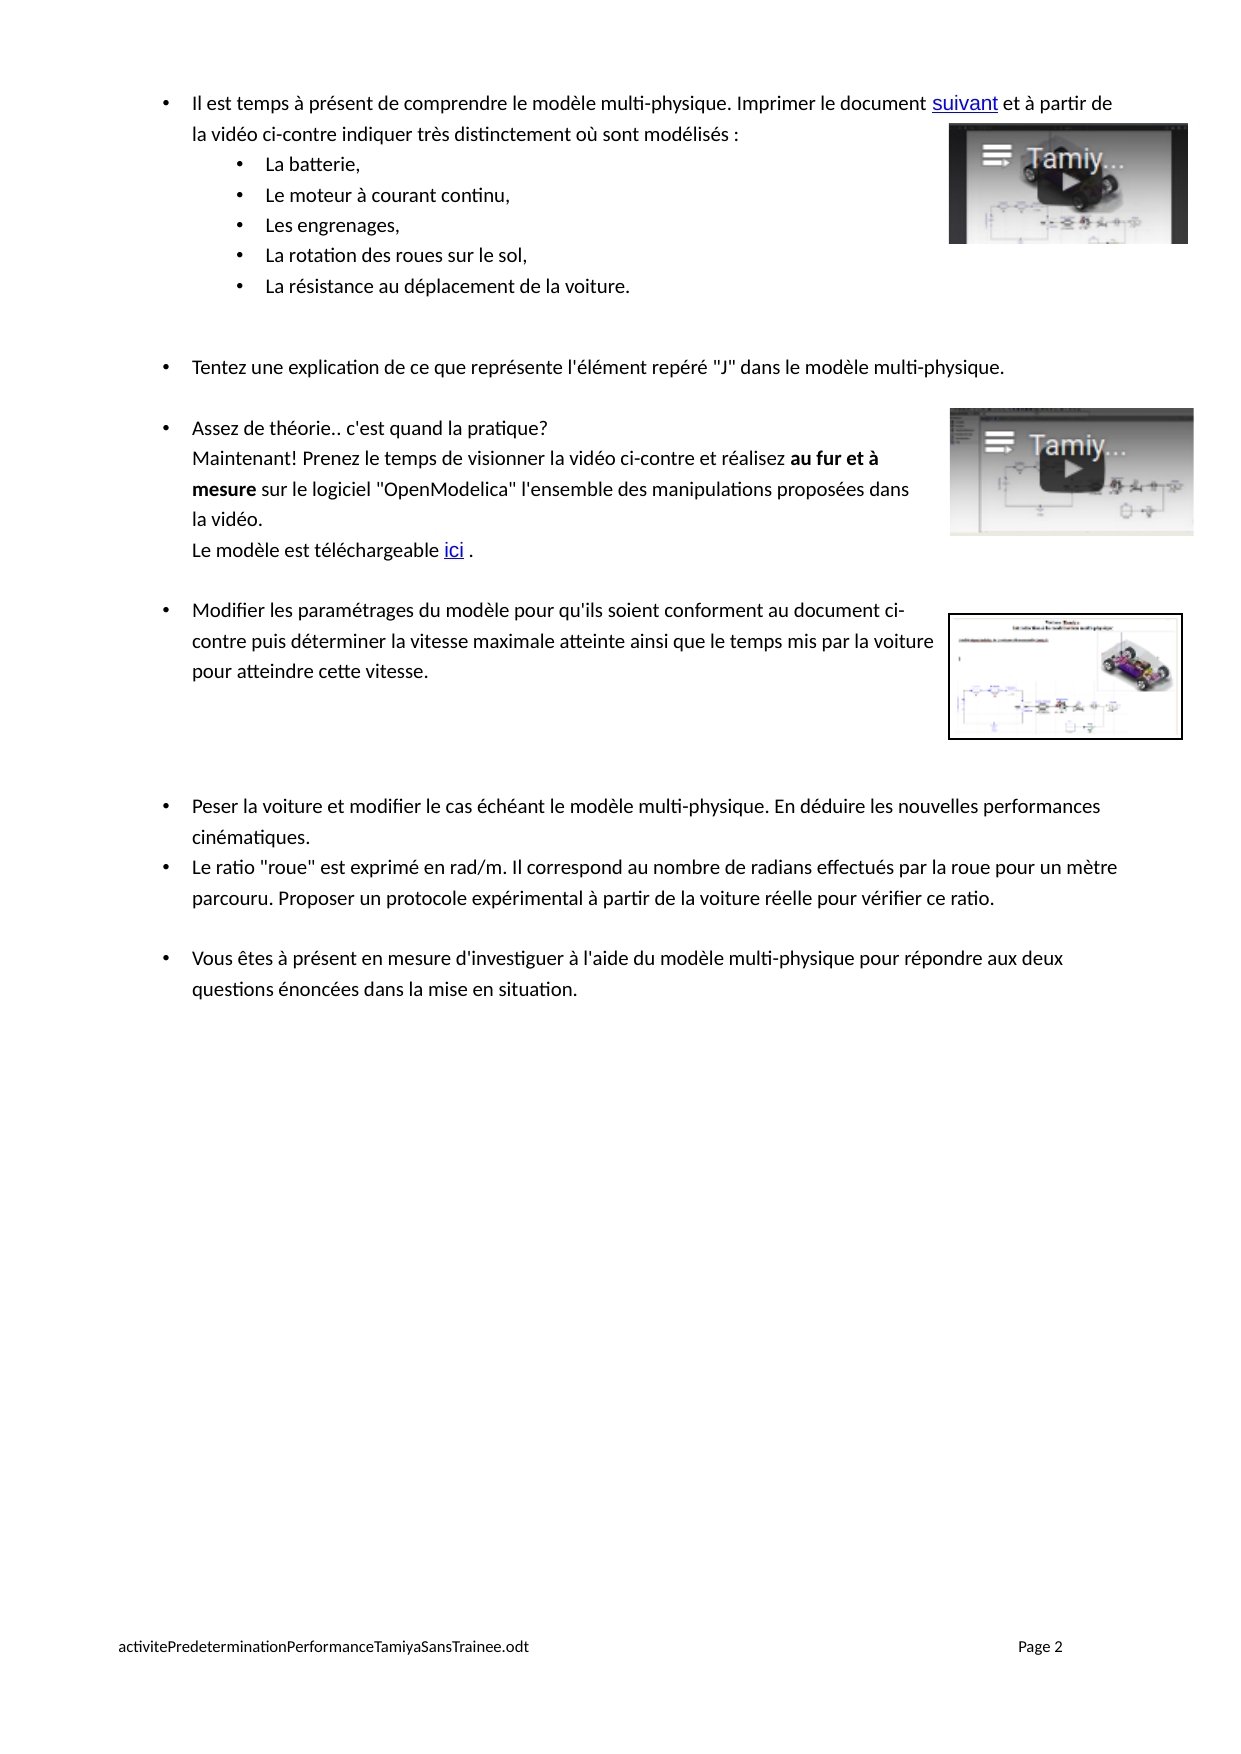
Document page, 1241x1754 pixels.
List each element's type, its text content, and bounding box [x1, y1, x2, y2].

picture [953, 618, 1178, 735]
list La rotation des roues sur le sol, [236, 243, 1122, 268]
list Modifier les paramétrages du modèle pour qu'ils soient conforment au document ci-contre puis déterminer la vitesse maximale atteinte ainsi que le temps mis par la voiture pour atteindre cette vitesse. [162, 598, 1122, 684]
picture [949, 408, 1194, 536]
list Il est temps à présent de comprendre le modèle multi-physique. Imprimer le document suivant et à partir de la vidéo ci-contre indiquer très distinctement où sont modélisés : [162, 91, 1122, 146]
list Assez de théorie.. c'est quand la pratique? Maintenant! Prenez le temps de visionner la vidéo ci-contre et réalisez au fur et à mesure sur le logiciel "OpenModelica" l'ensemble des manipulations proposées dans la vidéo. Le modèle est téléchargeable ici . [162, 415, 1122, 593]
list Vous êtes à présent en mesure d'investiguer à l'aide du modèle multi-physique pour répondre aux deux questions énoncées dans la mise en situation. [162, 946, 1122, 1001]
list La résistance au déplacement de la voiture. [236, 273, 1122, 298]
list La batterie, [236, 151, 948, 177]
list Les engrenages, [236, 212, 948, 238]
list Le ratio "roue" est exprimé en rad/m. Il correspond au nombre de radians effectués par la roue pour un mètre parcouru. Proposer un protocole expérimental à partir de la voiture réelle pour vérifier ce ratio. [162, 854, 1122, 910]
picture [948, 123, 1188, 244]
list [950, 615, 1181, 738]
list Peser la voiture et modifier le cas échéant le modèle multi-physique. En déduire les nouvelles performances cinématiques. [162, 793, 1122, 849]
list Tentez une explication de ce que représente l'élément repéré "J" dans le modèle multi-physique. [162, 354, 1122, 380]
list Le moteur à courant continu, [236, 182, 948, 207]
